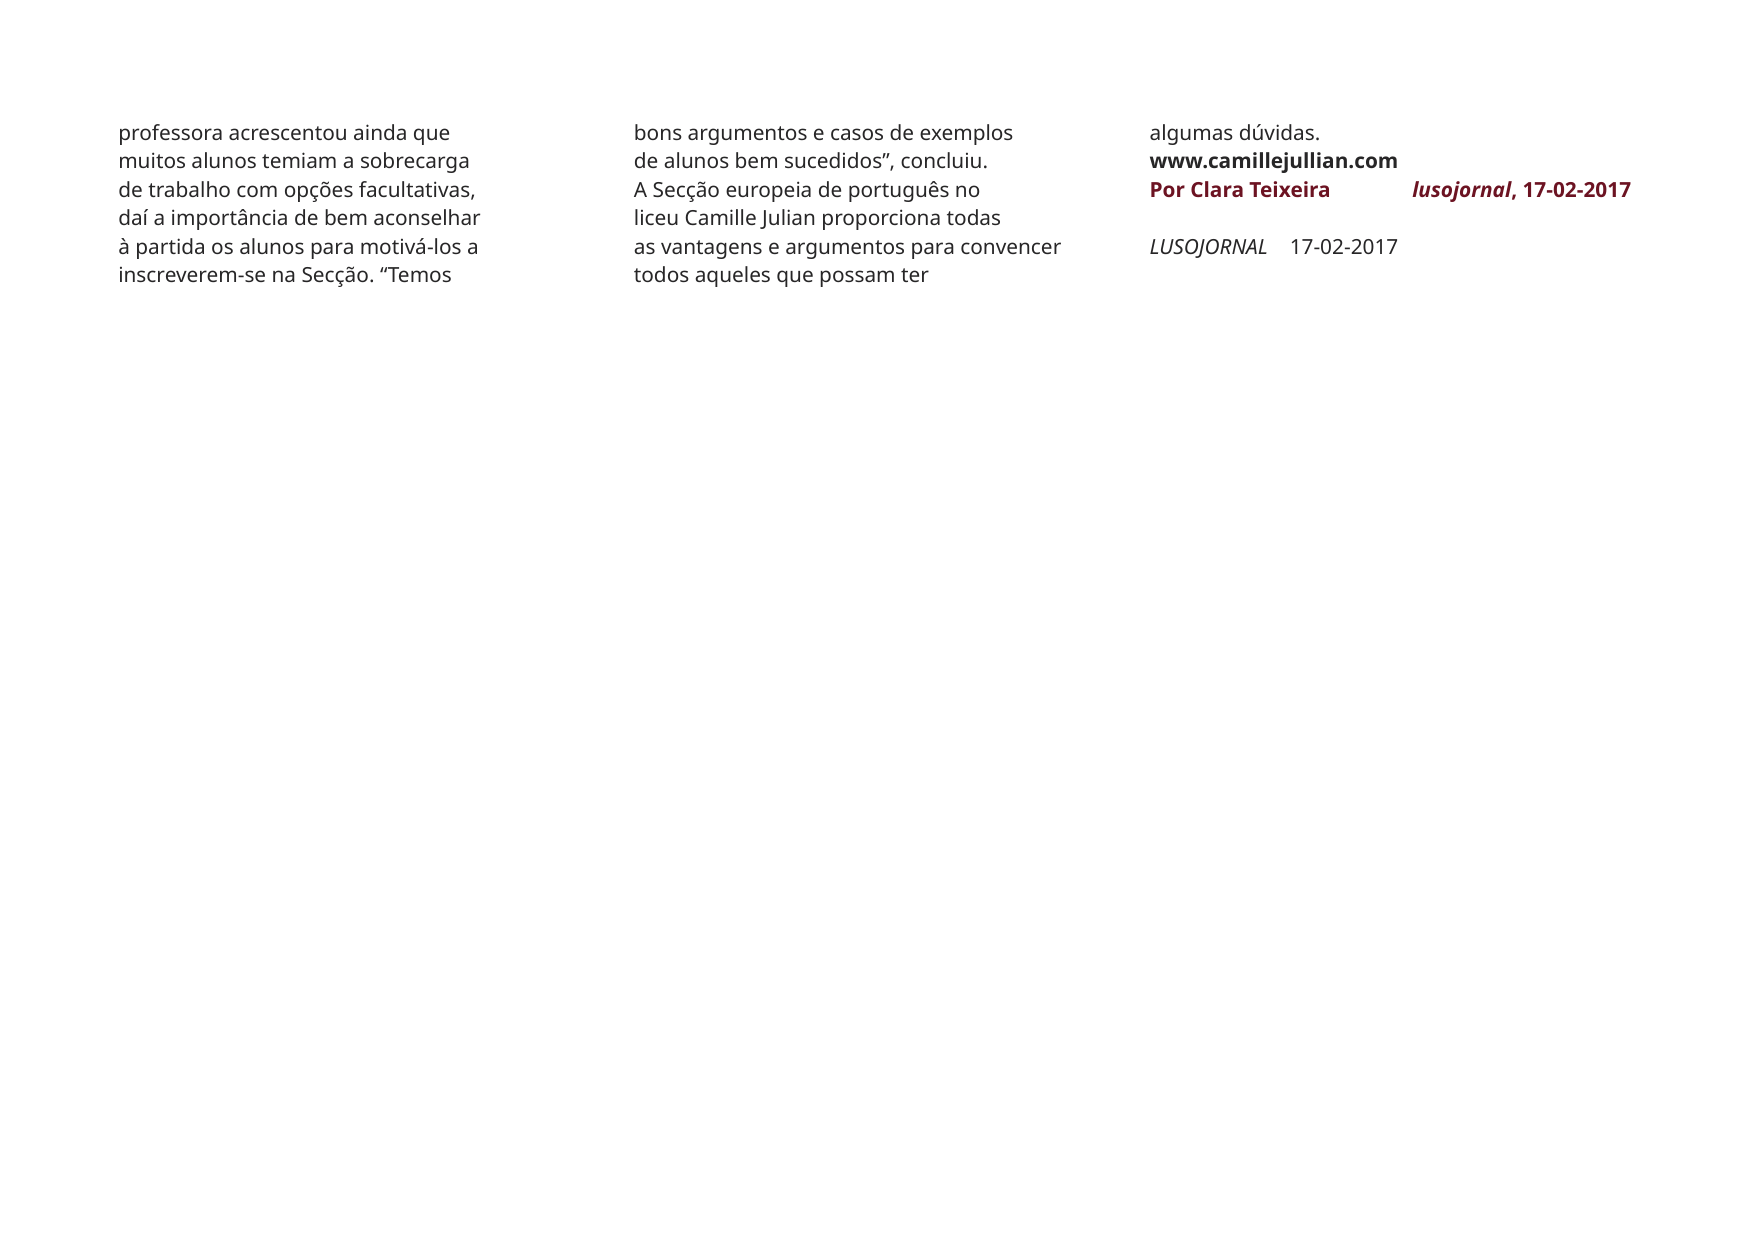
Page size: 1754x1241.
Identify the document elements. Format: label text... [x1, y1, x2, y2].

text Por Clara Teixeira lusojornal, 17-02-2017 [1149, 175, 1636, 203]
text muitos alunos temiam a sobrecarga [118, 147, 604, 175]
text www.camillejullian.com [1149, 147, 1636, 175]
text bons argumentos e casos de exemplos [634, 118, 1120, 147]
text liceu Camille Julian proporciona todas [634, 203, 1120, 232]
text LUSOJORNAL 17-02-2017 [1149, 232, 1636, 260]
text de trabalho com opções facultativas, [118, 175, 604, 203]
text algumas dúvidas. [1149, 118, 1636, 147]
text todos aqueles que possam ter [634, 260, 1120, 289]
text professora acrescentou ainda que [118, 118, 604, 147]
text A Secção europeia de português no [634, 175, 1120, 203]
text à partida os alunos para motivá-los a [118, 232, 604, 260]
text daí a importância de bem aconselhar [118, 203, 604, 232]
text as vantagens e argumentos para convencer [634, 232, 1120, 260]
text inscreverem-se na Secção. “Temos [118, 260, 604, 289]
text de alunos bem sucedidos”, concluiu. [634, 147, 1120, 175]
